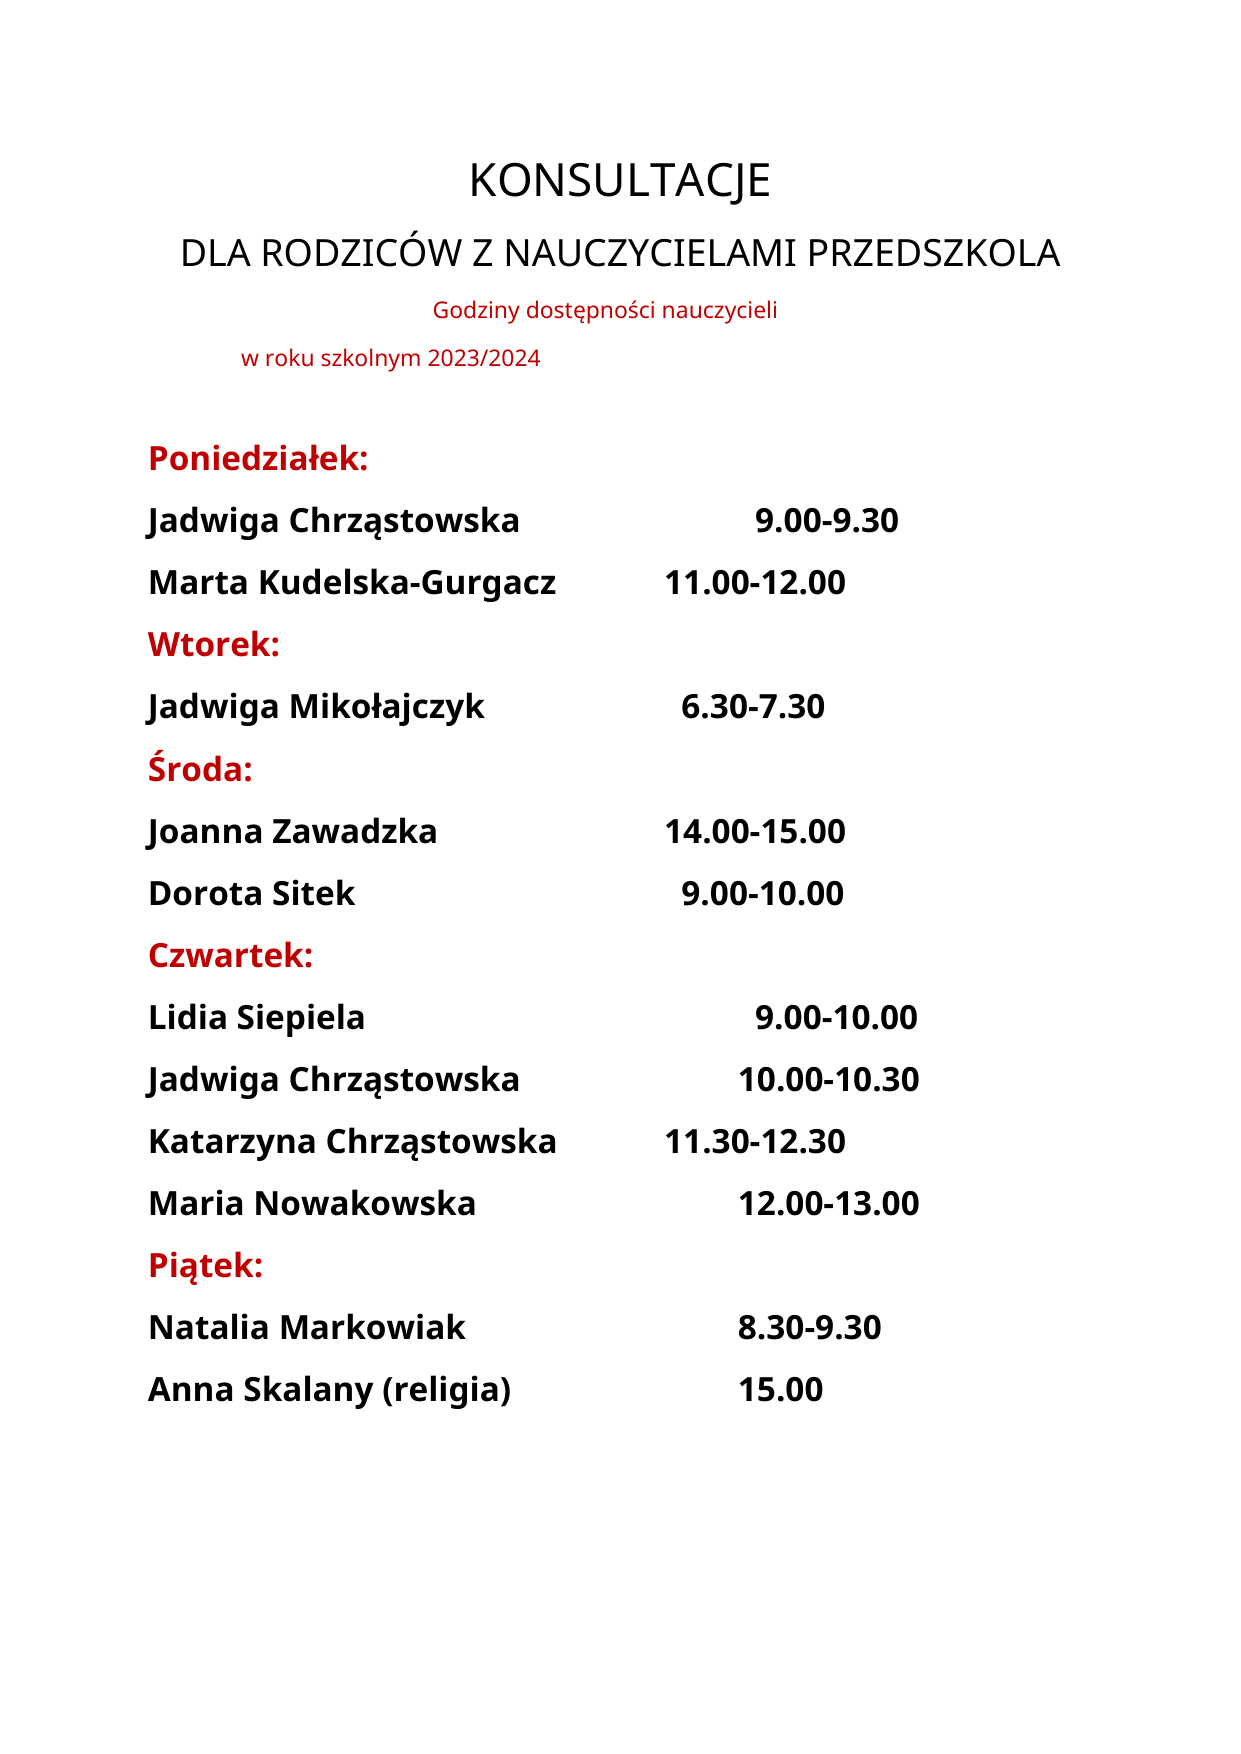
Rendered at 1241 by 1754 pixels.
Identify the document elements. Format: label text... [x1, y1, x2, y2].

text Jadwiga Mikołajczyk 6.30-7.30 [148, 683, 1093, 729]
text Natalia Markowiak 8.30-9.30 [148, 1304, 1093, 1349]
text Czwartek: [148, 932, 1093, 977]
text Marta Kudelska-Gurgacz 11.00-12.00 [148, 559, 1093, 604]
text DLA RODZICÓW Z NAUCZYCIELAMI PRZEDSZKOLA [148, 227, 1093, 278]
text Wtorek: [148, 621, 1093, 667]
text Lidia Siepiela 9.00-10.00 [148, 994, 1093, 1039]
text Środa: [148, 745, 1093, 791]
text Piątek: [148, 1242, 1093, 1287]
text Katarzyna Chrząstowska 11.30-12.30 [148, 1118, 1093, 1163]
text Dorota Sitek 9.00-10.00 [148, 869, 1093, 915]
text Joanna Zawadzka 14.00-15.00 [148, 807, 1093, 853]
text w roku szkolnym 2023/2024 [148, 342, 1093, 373]
text Godziny dostępności nauczycieli [148, 294, 1093, 326]
text KONSULTACJE [148, 148, 1093, 210]
text Anna Skalany (religia) 15.00 [148, 1366, 1093, 1412]
text Maria Nowakowska 12.00-13.00 [148, 1180, 1093, 1225]
text Jadwiga Chrząstowska 9.00-9.30 [148, 497, 1093, 542]
text Jadwiga Chrząstowska 10.00-10.30 [148, 1056, 1093, 1101]
text Poniedziałek: [148, 435, 1093, 480]
